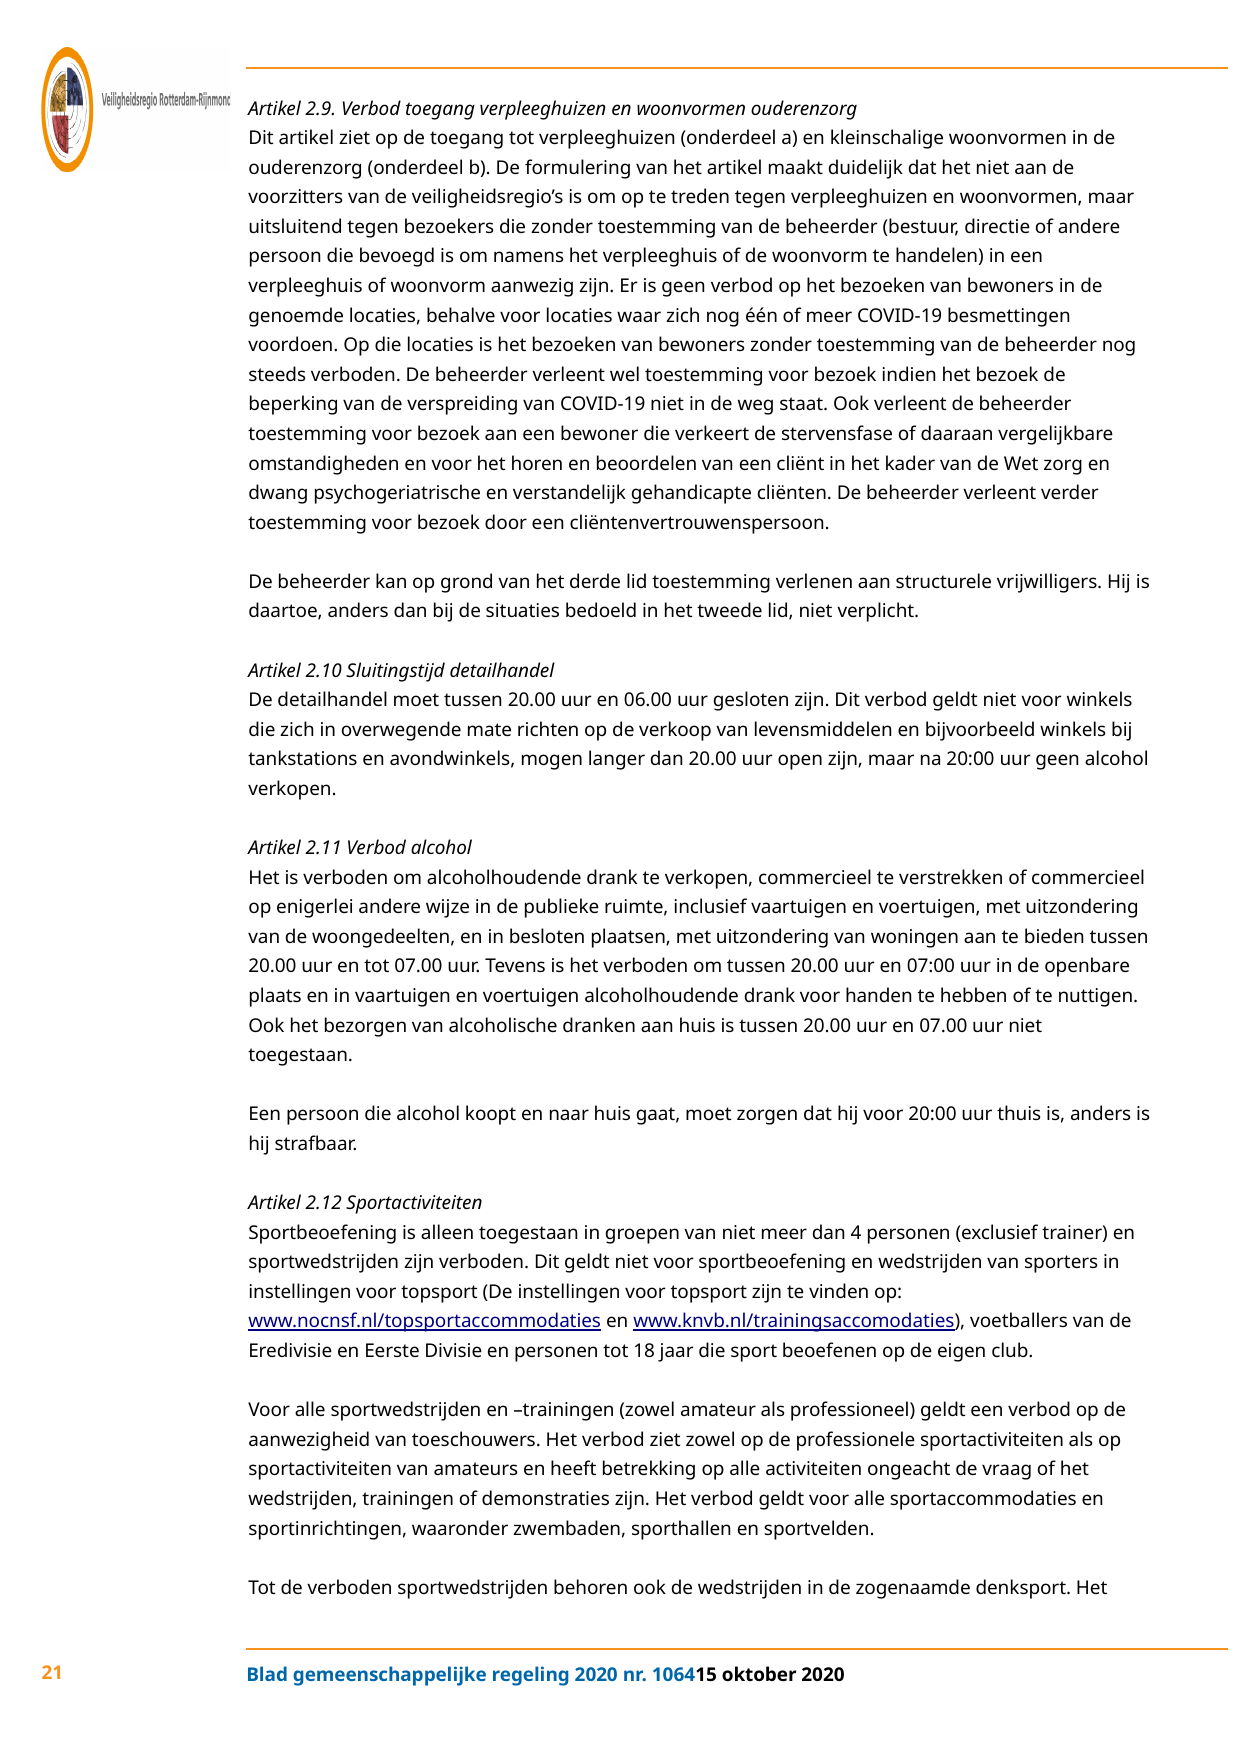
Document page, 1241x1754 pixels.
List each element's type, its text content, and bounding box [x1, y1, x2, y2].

text Een persoon die alcohol koopt en naar huis gaat, moet zorgen dat hij voor 20:00 uur thuis is, anders is hij strafbaar. [248, 1101, 1152, 1156]
text Artikel 2.9. Verbod toegang verpleeghuizen en woonvormen ouderenzorg [248, 95, 1152, 121]
text Het is verboden om alcoholhoudende drank te verkopen, commercieel te verstrekken of commercieel op enigerlei andere wijze in de publieke ruimte, inclusief vaartuigen en voertuigen, met uitzondering van de woongedeelten, en in besloten plaatsen, met uitzondering van woningen aan te bieden tussen 20.00 uur en tot 07.00 uur. Tevens is het verboden om tussen 20.00 uur en 07:00 uur in de openbare plaats en in vaartuigen en voertuigen alcoholhoudende drank voor handen te hebben of te nuttigen. Ook het bezorgen van alcoholische dranken aan huis is tussen 20.00 uur en 07.00 uur niet toegestaan. [248, 864, 1152, 1067]
text Tot de verboden sportwedstrijden behoren ook de wedstrijden in de zogenaamde denksport. Het [248, 1574, 1152, 1600]
text Sportbeoefening is alleen toegestaan in groepen van niet meer dan 4 personen (exclusief trainer) en sportwedstrijden zijn verboden. Dit geldt niet voor sportbeoefening en wedstrijden van sporters in instellingen voor topsport (De instellingen voor topsport zijn te vinden op: www.nocnsf.nl/topsportaccommodaties en www.knvb.nl/trainingsaccomodaties), voetballers van de Eredivisie en Eerste Divisie en personen tot 18 jaar die sport beoefenen op de eigen club. [248, 1219, 1152, 1363]
text Artikel 2.12 Sportactiviteiten [248, 1189, 1152, 1215]
text Artikel 2.11 Verbod alcohol [248, 834, 1152, 860]
picture [41, 47, 231, 172]
text Dit artikel ziet op de toegang tot verpleeghuizen (onderdeel a) en kleinschalige woonvormen in de ouderenzorg (onderdeel b). De formulering van het artikel maakt duidelijk dat het niet aan de voorzitters van de veiligheidsregio’s is om op te treden tegen verpleeghuizen en woonvormen, maar uitsluitend tegen bezoekers die zonder toestemming van de beheerder (bestuur, directie of andere persoon die bevoegd is om namens het verpleeghuis of de woonvorm te handelen) in een verpleeghuis of woonvorm aanwezig zijn. Er is geen verbod op het bezoeken van bewoners in de genoemde locaties, behalve voor locaties waar zich nog één of meer COVID-19 besmettingen voordoen. Op die locaties is het bezoeken van bewoners zonder toestemming van de beheerder nog steeds verboden. De beheerder verleent wel toestemming voor bezoek indien het bezoek de beperking van de verspreiding van COVID-19 niet in de weg staat. Ook verleent de beheerder toestemming voor bezoek aan een bewoner die verkeert de stervensfase of daaraan vergelijkbare omstandigheden en voor het horen en beoordelen van een cliënt in het kader van de Wet zorg en dwang psychogeriatrische en verstandelijk gehandicapte cliënten. De beheerder verleent verder toestemming voor bezoek door een cliëntenvertrouwenspersoon. [248, 124, 1152, 535]
text Voor alle sportwedstrijden en –trainingen (zowel amateur als professioneel) geldt een verbod op de aanwezigheid van toeschouwers. Het verbod ziet zowel op de professionele sportactiviteiten als op sportactiviteiten van amateurs en heeft betrekking op alle activiteiten ongeacht de vraag of het wedstrijden, trainingen of demonstraties zijn. Het verbod geldt voor alle sportaccommodaties en sportinrichtingen, waaronder zwembaden, sporthallen en sportvelden. [248, 1396, 1152, 1541]
text De detailhandel moet tussen 20.00 uur en 06.00 uur gesloten zijn. Dit verbod geldt niet voor winkels die zich in overwegende mate richten op de verkoop van levensmiddelen en bijvoorbeeld winkels bij tankstations en avondwinkels, mogen langer dan 20.00 uur open zijn, maar na 20:00 uur geen alcohol verkopen. [248, 686, 1152, 801]
text De beheerder kan op grond van het derde lid toestemming verlenen aan structurele vrijwilligers. Hij is daartoe, anders dan bij de situaties bedoeld in het tweede lid, niet verplicht. [248, 568, 1152, 623]
text Artikel 2.10 Sluitingstijd detailhandel [248, 657, 1152, 683]
